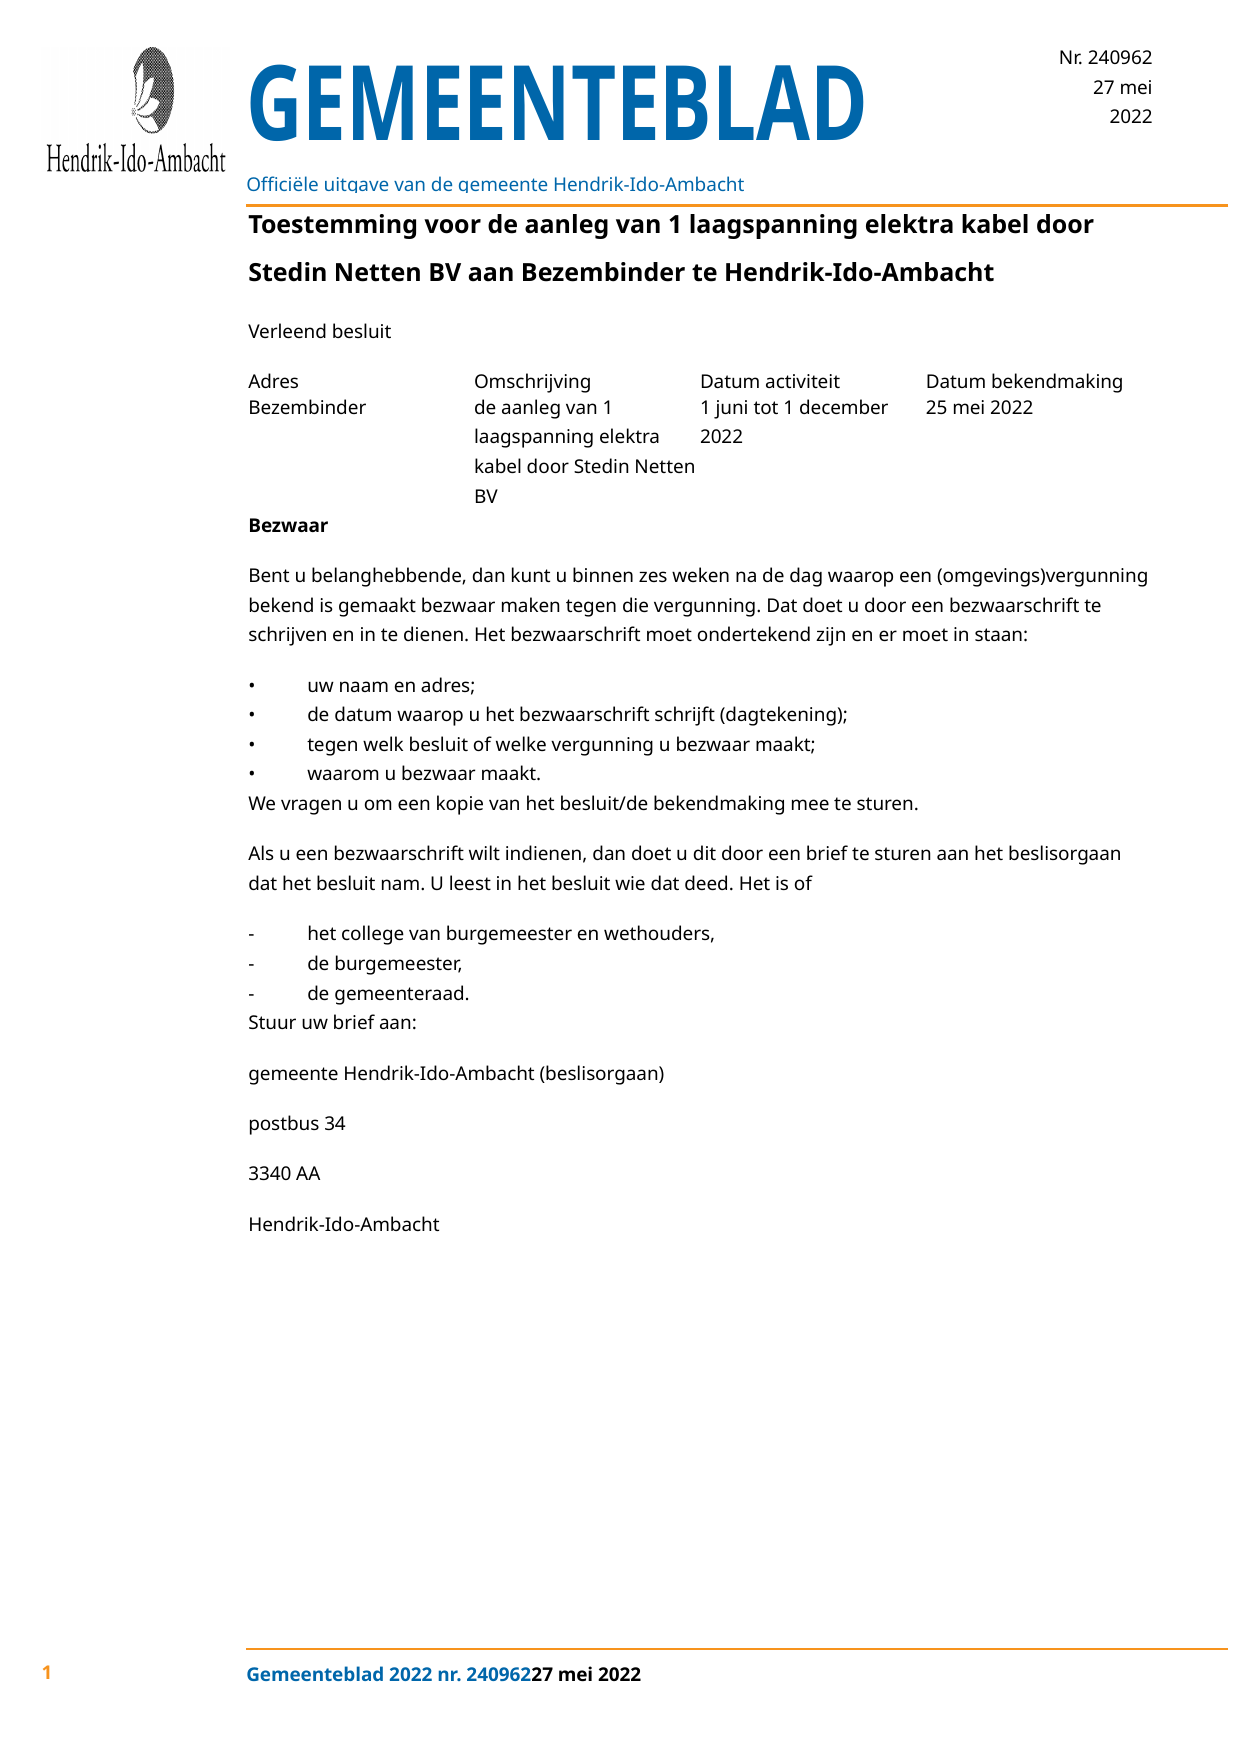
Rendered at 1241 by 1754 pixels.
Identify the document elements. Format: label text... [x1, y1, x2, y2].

table_header Datum activiteit [700, 369, 926, 394]
text Bent u belanghebbende, dan kunt u binnen zes weken na de dag waarop een (omgevings)vergunning bekend is gemaakt bezwaar maken tegen die vergunning. Dat doet u door een bezwaarschrift te schrijven en in te dienen. Het bezwaarschrift moet ondertekend zijn en er moet in staan: [248, 562, 1152, 647]
list de burgemeester, [248, 950, 1152, 976]
text Stuur uw brief aan: [248, 1009, 1152, 1035]
text Hendrik-Ido-Ambacht [248, 1211, 1152, 1237]
table_cell Bezembinder [248, 394, 474, 509]
list de gemeenteraad. [248, 980, 1152, 1006]
text We vragen u om een kopie van het besluit/de bekendmaking mee te sturen. [248, 790, 1152, 816]
text Verleend besluit [248, 318, 1152, 344]
list de datum waarop u het bezwaarschrift schrijft (dagtekening); [248, 701, 1152, 727]
table_cell 1 juni tot 1 december 2022 [700, 394, 926, 509]
table_header Datum bekendmaking [926, 369, 1152, 394]
picture [41, 47, 231, 172]
list tegen welk besluit of welke vergunning u bezwaar maakt; [248, 731, 1152, 757]
text postbus 34 [248, 1110, 1152, 1136]
text gemeente Hendrik-Ido-Ambacht (beslisorgaan) [248, 1060, 1152, 1086]
text Als u een bezwaarschrift wilt indienen, dan doet u dit door een brief te sturen aan het beslisorgaan dat het besluit nam. U leest in het besluit wie dat deed. Het is of [248, 841, 1152, 896]
text Toestemming voor de aanleg van 1 laagspanning elektra kabel door Stedin Netten BV aan Bezembinder te Hendrik-Ido-Ambacht [248, 207, 1152, 288]
list waarom u bezwaar maakt. [248, 761, 1152, 786]
table_header Adres [248, 369, 474, 394]
table_cell 25 mei 2022 [926, 394, 1152, 509]
text 3340 AA [248, 1161, 1152, 1186]
text Bezwaar [248, 512, 1152, 538]
table_header Omschrijving [474, 369, 700, 394]
list uw naam en adres; [248, 672, 1152, 698]
list het college van burgemeester en wethouders, [248, 921, 1152, 946]
table_cell de aanleg van 1 laagspanning elektra kabel door Stedin Netten BV [474, 394, 700, 509]
